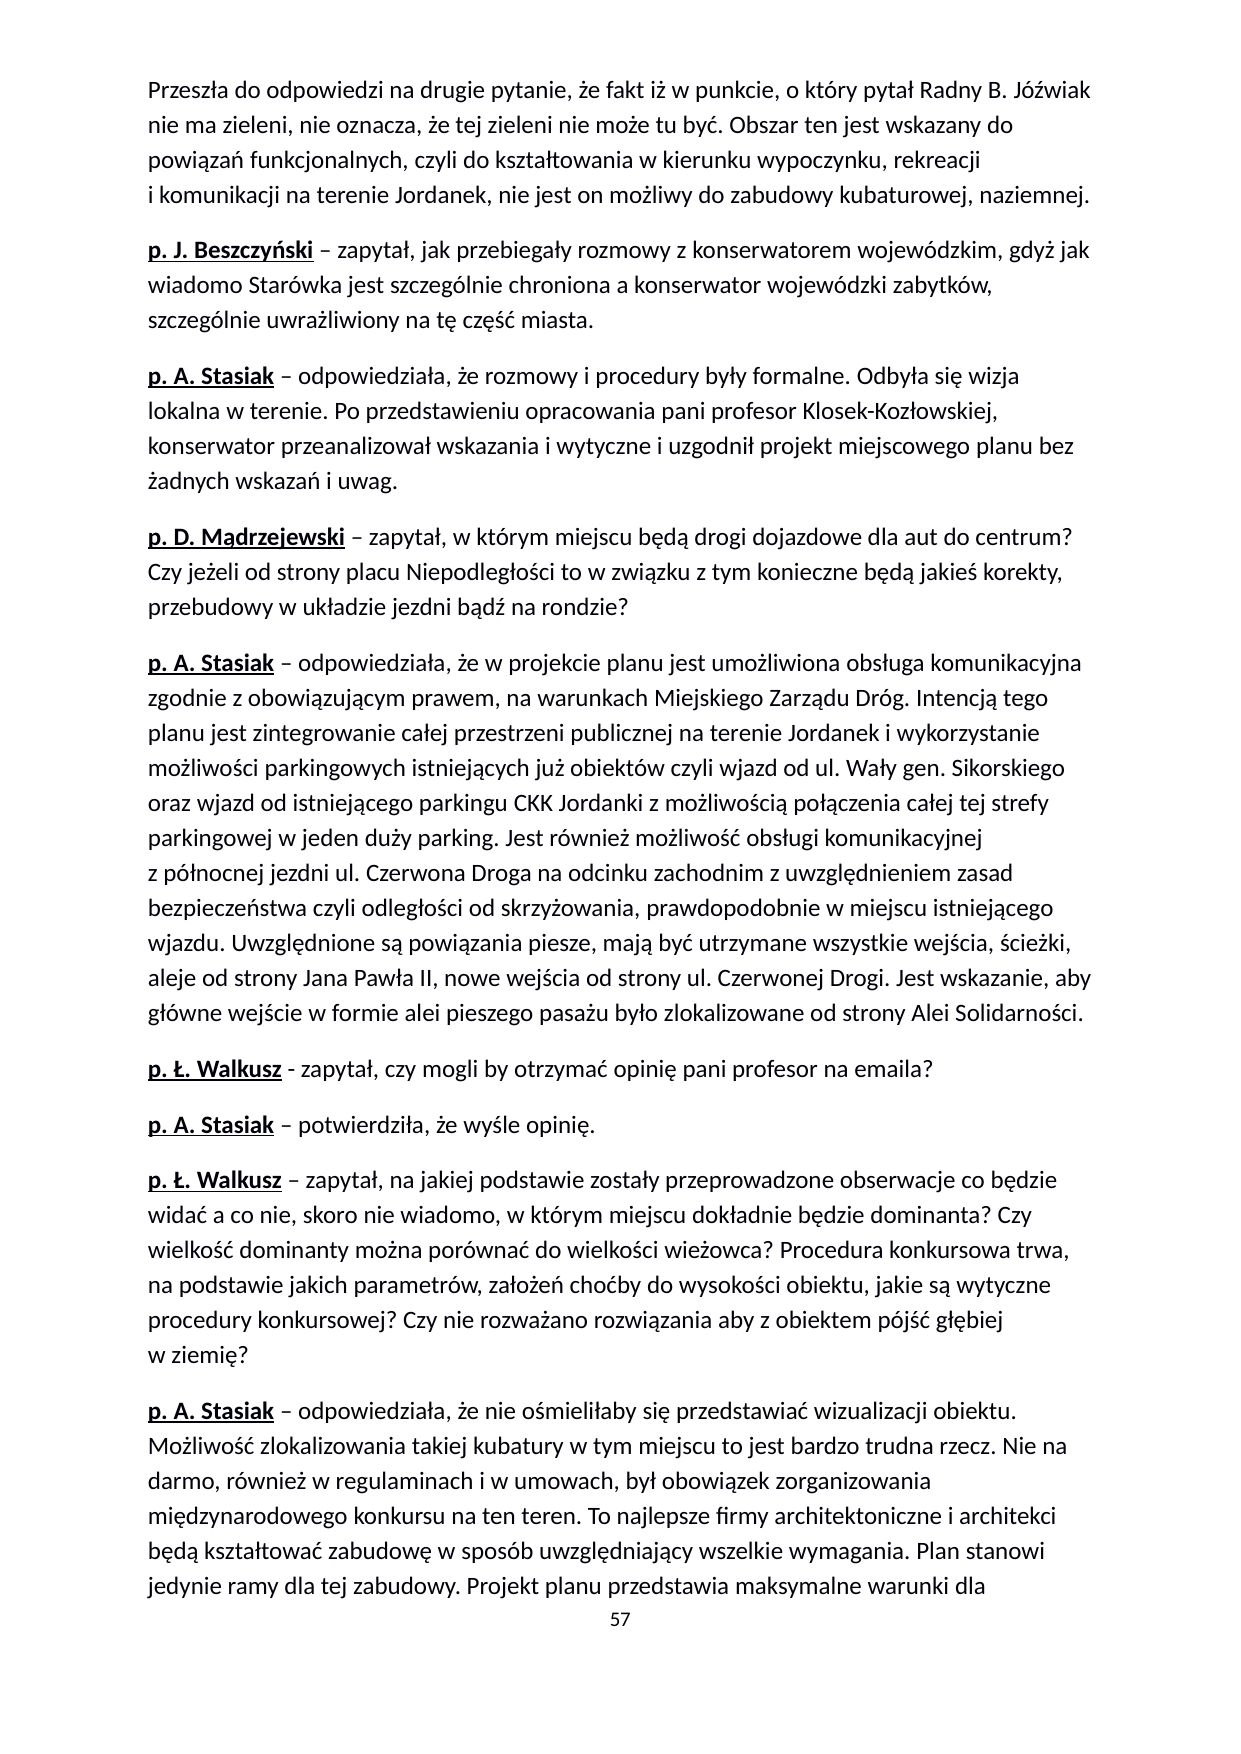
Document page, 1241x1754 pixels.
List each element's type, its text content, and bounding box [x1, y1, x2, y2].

text p. Ł. Walkusz – zapytał, na jakiej podstawie zostały przeprowadzone obserwacje co będzie widać a co nie, skoro nie wiadomo, w którym miejscu dokładnie będzie dominanta? Czy wielkość dominanty można porównać do wielkości wieżowca? Procedura konkursowa trwa, na podstawie jakich parametrów, założeń choćby do wysokości obiektu, jakie są wytyczne procedury konkursowej? Czy nie rozważano rozwiązania aby z obiektem pójść głębiej w ziemię? [148, 1164, 1093, 1370]
text p. J. Beszczyński – zapytał, jak przebiegały rozmowy z konserwatorem wojewódzkim, gdyż jak wiadomo Starówka jest szczególnie chroniona a konserwator wojewódzki zabytków, szczególnie uwrażliwiony na tę część miasta. [148, 234, 1093, 335]
text p. A. Stasiak – odpowiedziała, że rozmowy i procedury były formalne. Odbyła się wizja lokalna w terenie. Po przedstawieniu opracowania pani profesor Klosek-Kozłowskiej, konserwator przeanalizował wskazania i wytyczne i uzgodnił projekt miejscowego planu bez żadnych wskazań i uwag. [148, 360, 1093, 496]
text p. A. Stasiak – potwierdziła, że wyśle opinię. [148, 1109, 1093, 1139]
text p. D. Mądrzejewski – zapytał, w którym miejscu będą drogi dojazdowe dla aut do centrum? Czy jeżeli od strony placu Niepodległości to w związku z tym konieczne będą jakieś korekty, przebudowy w układzie jezdni bądź na rondzie? [148, 521, 1093, 622]
text p. A. Stasiak – odpowiedziała, że nie ośmieliłaby się przedstawiać wizualizacji obiektu. Możliwość zlokalizowania takiej kubatury w tym miejscu to jest bardzo trudna rzecz. Nie na darmo, również w regulaminach i w umowach, był obowiązek zorganizowania międzynarodowego konkursu na ten teren. To najlepsze firmy architektoniczne i architekci będą kształtować zabudowę w sposób uwzględniający wszelkie wymagania. Plan stanowi jedynie ramy dla tej zabudowy. Projekt planu przedstawia maksymalne warunki dla [148, 1395, 1093, 1601]
text p. Ł. Walkusz - zapytał, czy mogli by otrzymać opinię pani profesor na emaila? [148, 1053, 1093, 1083]
text p. A. Stasiak – odpowiedziała, że w projekcie planu jest umożliwiona obsługa komunikacyjna zgodnie z obowiązującym prawem, na warunkach Miejskiego Zarządu Dróg. Intencją tego planu jest zintegrowanie całej przestrzeni publicznej na terenie Jordanek i wykorzystanie możliwości parkingowych istniejących już obiektów czyli wjazd od ul. Wały gen. Sikorskiego oraz wjazd od istniejącego parkingu CKK Jordanki z możliwością połączenia całej tej strefy parkingowej w jeden duży parking. Jest również możliwość obsługi komunikacyjnej z północnej jezdni ul. Czerwona Droga na odcinku zachodnim z uwzględnieniem zasad bezpieczeństwa czyli odległości od skrzyżowania, prawdopodobnie w miejscu istniejącego wjazdu. Uwzględnione są powiązania piesze, mają być utrzymane wszystkie wejścia, ścieżki, aleje od strony Jana Pawła II, nowe wejścia od strony ul. Czerwonej Drogi. Jest wskazanie, aby główne wejście w formie alei pieszego pasażu było zlokalizowane od strony Alei Solidarności. [148, 647, 1093, 1028]
text Przeszła do odpowiedzi na drugie pytanie, że fakt iż w punkcie, o który pytał Radny B. Jóźwiak nie ma zieleni, nie oznacza, że tej zieleni nie może tu być. Obszar ten jest wskazany do powiązań funkcjonalnych, czyli do kształtowania w kierunku wypoczynku, rekreacji i komunikacji na terenie Jordanek, nie jest on możliwy do zabudowy kubaturowej, naziemnej. [148, 74, 1093, 209]
